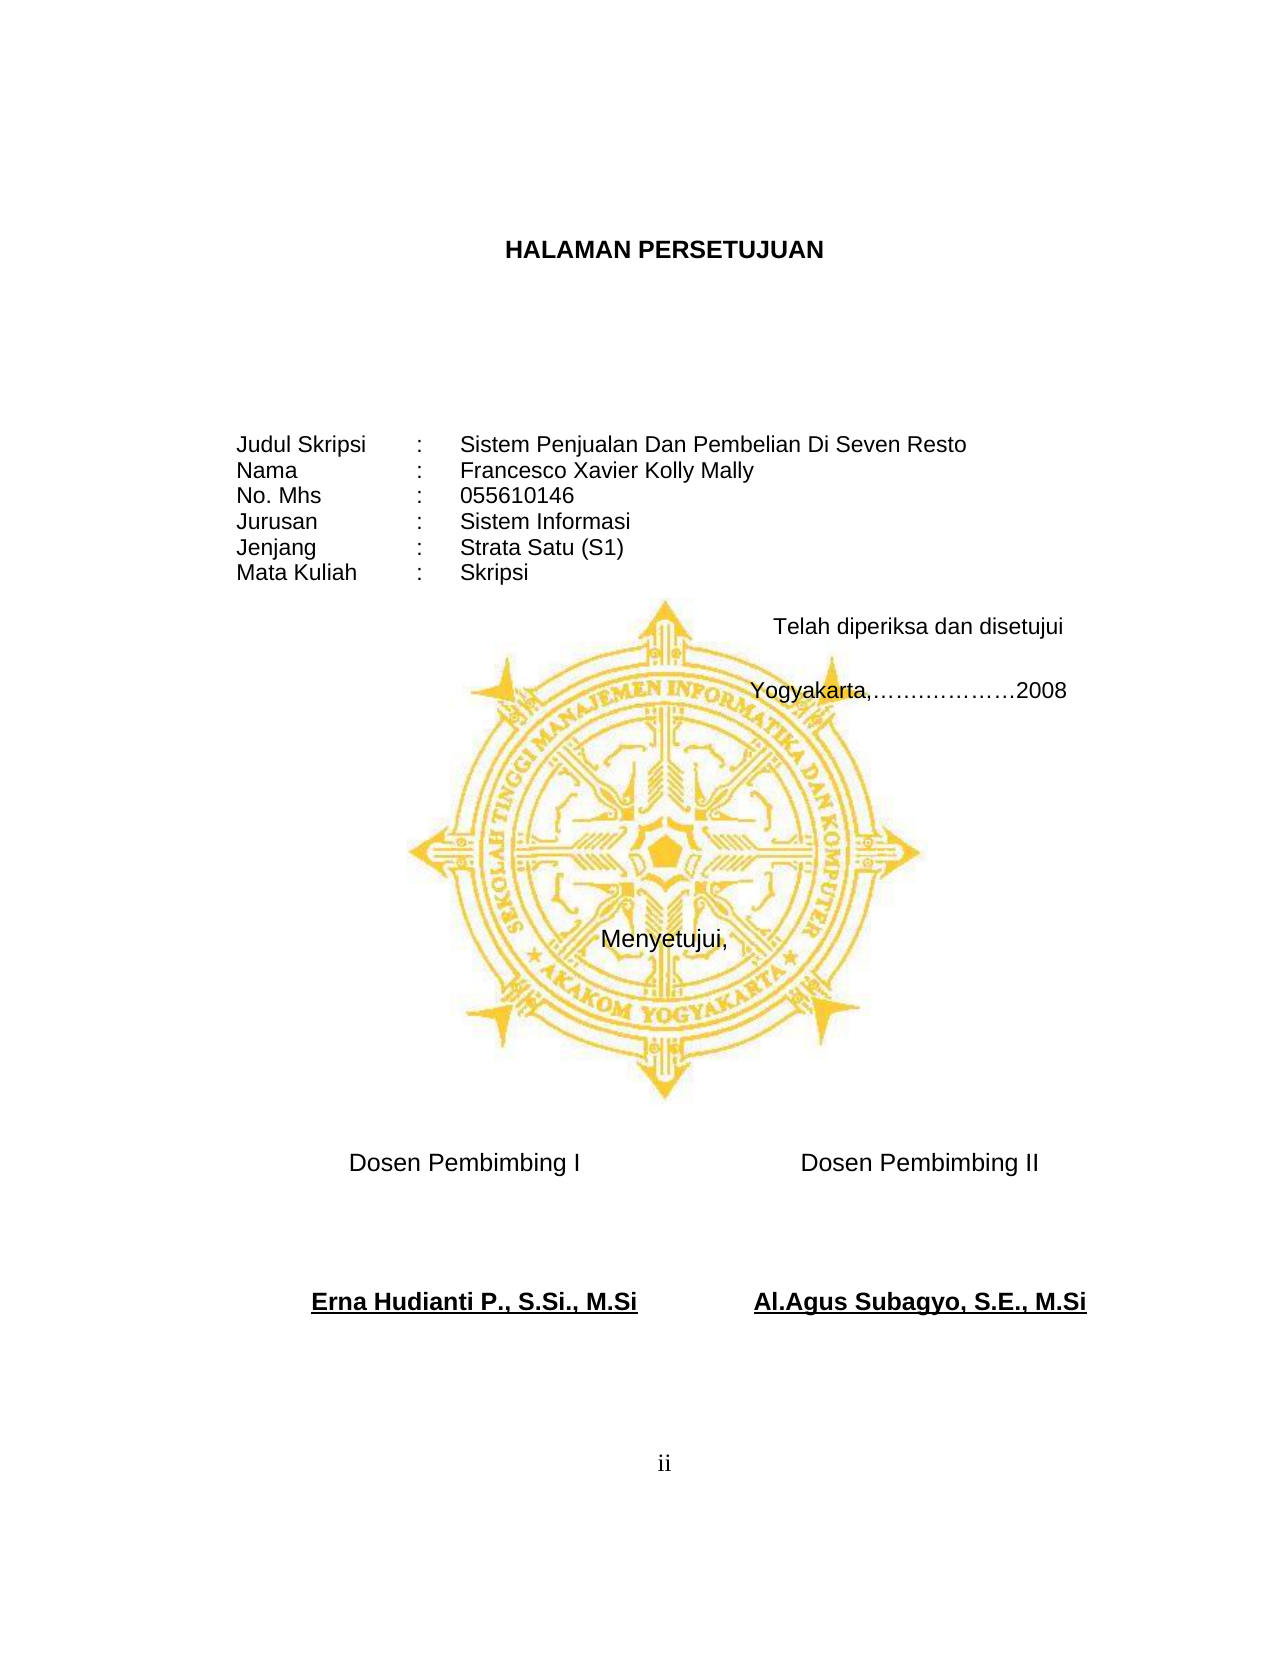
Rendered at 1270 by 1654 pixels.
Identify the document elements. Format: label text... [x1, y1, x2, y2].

picture [406, 598, 929, 1111]
table_cell Nama [225, 457, 405, 483]
table_cell : [405, 509, 448, 534]
table_cell Mata Kuliah [225, 560, 405, 585]
table_cell 055610146 [449, 483, 1182, 508]
table_cell Skripsi [449, 560, 1182, 585]
table_cell Sistem Informasi [449, 509, 1182, 534]
table_cell Francesco Xavier Kolly Mally [449, 457, 1182, 483]
subtitle Yogyakarta,…….…………2008 [930, 677, 1092, 703]
table_cell : [405, 560, 448, 585]
table_cell : [405, 457, 448, 483]
table_cell : [405, 534, 448, 560]
table_header Sistem Penjualan Dan Pembelian Di Seven Resto [449, 432, 1182, 457]
text Menyetujui, [236, 925, 405, 953]
table_cell : [405, 483, 448, 508]
table_cell Al.Agus Subagyo, S.E., M.Si [724, 1288, 1116, 1316]
table_cell No. Mhs [225, 483, 405, 508]
table_header Dosen Pembimbing II [724, 1149, 1116, 1288]
table_header Dosen Pembimbing I [225, 1149, 724, 1288]
table_header : [405, 432, 448, 457]
table_header Judul Skripsi [225, 432, 405, 457]
table_cell Jenjang [225, 534, 405, 560]
table_cell Erna Hudianti P., S.Si., M.Si [225, 1288, 724, 1316]
table_cell Strata Satu (S1) [449, 534, 1182, 560]
subtitle Telah diperiksa dan disetujui [930, 613, 1092, 639]
subtitle HALAMAN PERSETUJUAN [236, 236, 1092, 264]
table_cell Jurusan [225, 509, 405, 534]
text Menyetujui, [930, 925, 1092, 953]
